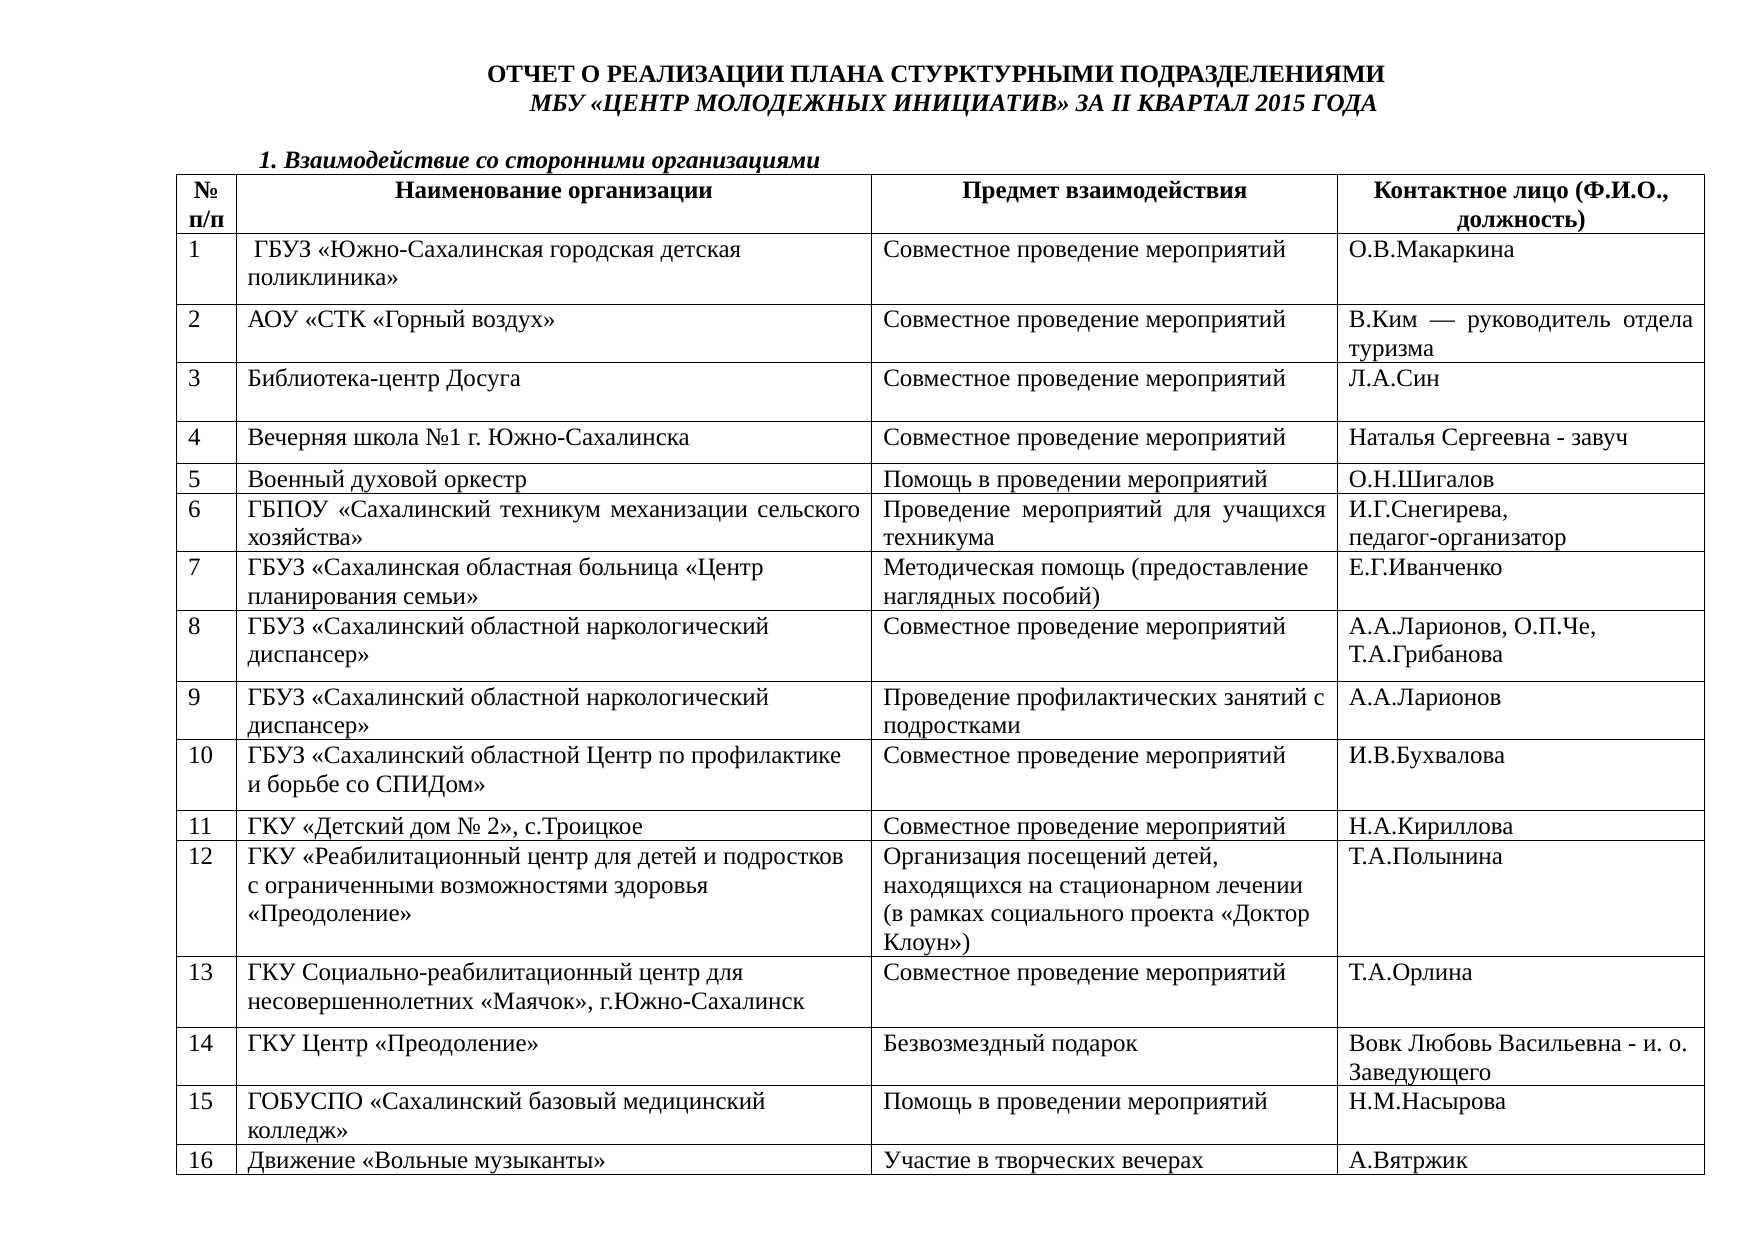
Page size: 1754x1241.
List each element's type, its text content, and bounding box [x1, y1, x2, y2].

table_cell 1 [177, 234, 236, 303]
table_cell ГБУЗ «Сахалинский областной Центр по профилактике и борьбе со СПИДом» [237, 740, 871, 810]
table_cell 8 [177, 611, 236, 681]
text МБУ «ЦЕНТР МОЛОДЕЖНЫХ ИНИЦИАТИВ» ЗА II КВАРТАЛ 2015 ГОДА [215, 88, 1695, 117]
table_cell 10 [177, 740, 236, 810]
table_cell 12 [177, 841, 236, 956]
table_cell А.А.Ларионов [1338, 682, 1704, 739]
table_cell Совместное проведение мероприятий [872, 234, 1337, 303]
table_cell И.В.Бухвалова [1338, 740, 1704, 810]
table_cell 5 [177, 464, 236, 493]
table_cell 3 [177, 363, 236, 421]
table_cell Вовк Любовь Васильевна - и. о. Заведующего [1338, 1028, 1704, 1085]
table_cell АОУ «СТК «Горный воздух» [237, 305, 871, 362]
table_cell Н.М.Насырова [1338, 1086, 1704, 1144]
table_cell ГБПОУ «Сахалинский техникум механизации сельского хозяйства» [237, 494, 871, 551]
table_cell 7 [177, 552, 236, 610]
table_cell Организация посещений детей, находящихся на стационарном лечении (в рамках социального проекта «Доктор Клоун») [872, 841, 1337, 956]
table_cell ГБУЗ «Сахалинский областной наркологический диспансер» [237, 611, 871, 681]
text 1. Взаимодействие со сторонними организациями [215, 145, 1695, 174]
table_cell Помощь в проведении мероприятий [872, 464, 1337, 493]
table_cell ГКУ Центр «Преодоление» [237, 1028, 871, 1085]
table_cell ГБУЗ «Южно-Сахалинская городская детская поликлиника» [237, 234, 871, 303]
table_cell ГКУ «Детский дом № 2», с.Троицкое [237, 811, 871, 840]
table_cell Совместное проведение мероприятий [872, 611, 1337, 681]
table_cell ГКУ Социально-реабилитационный центр для несовершеннолетних «Маячок», г.Южно-Сахалинск [237, 957, 871, 1027]
table_cell ГКУ «Реабилитационный центр для детей и подростков с ограниченными возможностями здоровья «Преодоление» [237, 841, 871, 956]
table_cell А.Вятржик [1338, 1145, 1704, 1174]
table_cell Т.А.Полынина [1338, 841, 1704, 956]
table_cell Проведение мероприятий для учащихся техникума [872, 494, 1337, 551]
table_cell Совместное проведение мероприятий [872, 740, 1337, 810]
table_cell ГБУЗ «Сахалинский областной наркологический диспансер» [237, 682, 871, 739]
table_cell Методическая помощь (предоставление наглядных пособий) [872, 552, 1337, 610]
table_cell Л.А.Син [1338, 363, 1704, 421]
table_cell 6 [177, 494, 236, 551]
table_header Контактное лицо (Ф.И.О., должность) [1338, 175, 1704, 233]
table_cell Е.Г.Иванченко [1338, 552, 1704, 610]
table_cell Безвозмездный подарок [872, 1028, 1337, 1085]
table_header Наименование организации [237, 175, 871, 233]
table_cell Военный духовой оркестр [237, 464, 871, 493]
table_cell Совместное проведение мероприятий [872, 363, 1337, 421]
text ОТЧЕТ О РЕАЛИЗАЦИИ ПЛАНА СТУРКТУРНЫМИ ПОДРАЗДЕЛЕНИЯМИ [177, 59, 1695, 88]
table_cell Совместное проведение мероприятий [872, 422, 1337, 463]
table_cell ГОБУСПО «Сахалинский базовый медицинский колледж» [237, 1086, 871, 1144]
table_cell Вечерняя школа №1 г. Южно-Сахалинска [237, 422, 871, 463]
table_cell О.В.Макаркина [1338, 234, 1704, 303]
table_cell А.А.Ларионов, О.П.Че, Т.А.Грибанова [1338, 611, 1704, 681]
table_cell 9 [177, 682, 236, 739]
table_cell Участие в творческих вечерах [872, 1145, 1337, 1174]
table_header № п/п [177, 175, 236, 233]
table_cell 14 [177, 1028, 236, 1085]
table_cell И.Г.Снегирева, педагог-организатор [1338, 494, 1704, 551]
table_cell Библиотека-центр Досуга [237, 363, 871, 421]
table_cell О.Н.Шигалов [1338, 464, 1704, 493]
table_cell В.Ким — руководитель отдела туризма [1338, 305, 1704, 362]
table_cell Наталья Сергеевна - завуч [1338, 422, 1704, 463]
table_cell 4 [177, 422, 236, 463]
table_cell 13 [177, 957, 236, 1027]
table_cell Совместное проведение мероприятий [872, 957, 1337, 1027]
table_cell Движение «Вольные музыканты» [237, 1145, 871, 1174]
table_header Предмет взаимодействия [872, 175, 1337, 233]
table_cell Совместное проведение мероприятий [872, 305, 1337, 362]
table_cell 16 [177, 1145, 236, 1174]
table_cell Н.А.Кириллова [1338, 811, 1704, 840]
table_cell Помощь в проведении мероприятий [872, 1086, 1337, 1144]
table_cell 15 [177, 1086, 236, 1144]
table_cell Т.А.Орлина [1338, 957, 1704, 1027]
table_cell ГБУЗ «Сахалинская областная больница «Центр планирования семьи» [237, 552, 871, 610]
table_cell 11 [177, 811, 236, 840]
table_cell Проведение профилактических занятий с подростками [872, 682, 1337, 739]
table_cell Совместное проведение мероприятий [872, 811, 1337, 840]
table_cell 2 [177, 305, 236, 362]
